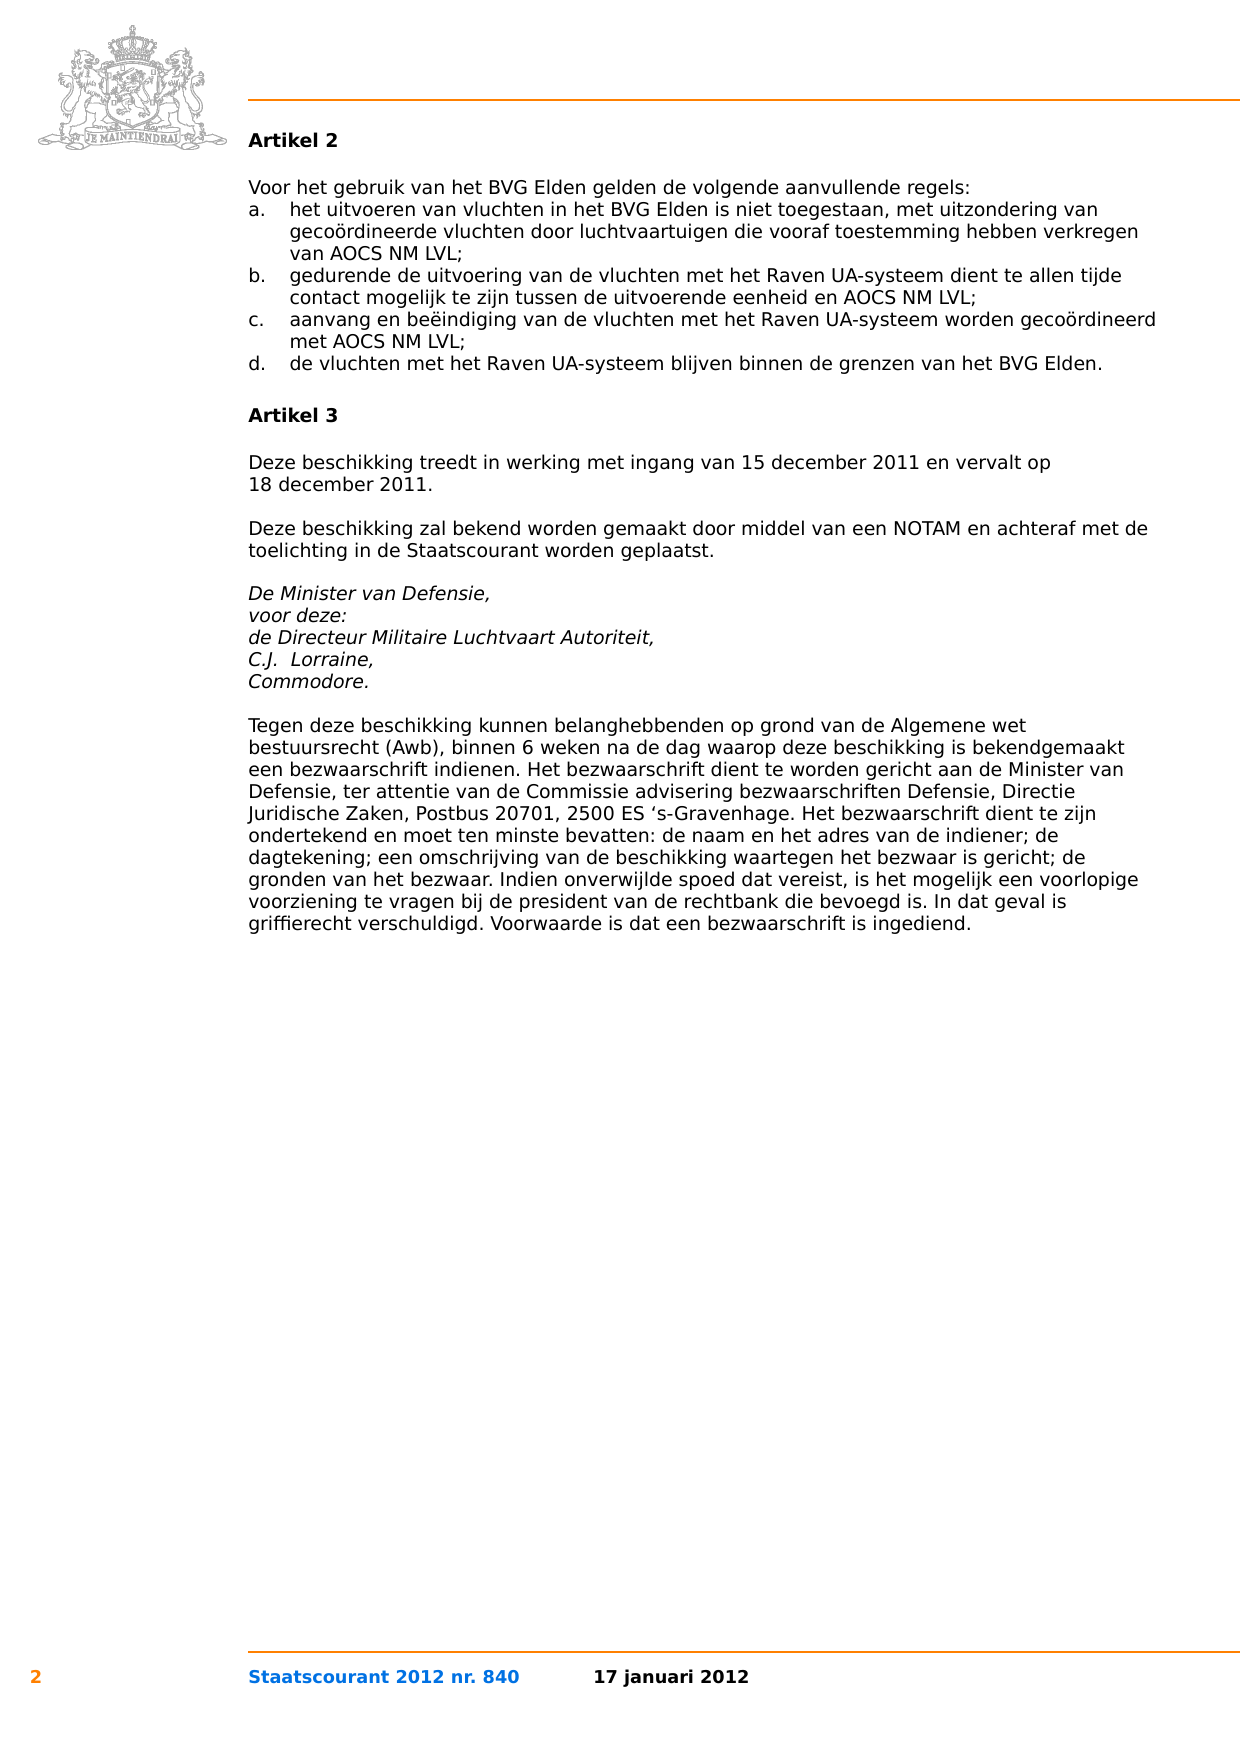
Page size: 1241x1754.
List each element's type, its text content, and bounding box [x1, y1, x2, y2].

text De Minister van Defensie, voor deze: de Directeur Militaire Luchtvaart Autoriteit, C.J. Lorraine, Commodore. [248, 583, 1163, 693]
text c. aanvang en beëindiging van de vluchten met het Raven UA-systeem worden gecoördineerd met AOCS NM LVL; [248, 309, 1163, 353]
text a. het uitvoeren van vluchten in het BVG Elden is niet toegestaan, met uitzondering van gecoördineerde vluchten door luchtvaartuigen die vooraf toestemming hebben verkregen van AOCS NM LVL; [248, 199, 1163, 265]
text b. gedurende de uitvoering van de vluchten met het Raven UA-systeem dient te allen tijde contact mogelijk te zijn tussen de uitvoerende eenheid en AOCS NM LVL; [248, 265, 1163, 309]
text d. de vluchten met het Raven UA-systeem blijven binnen de grenzen van het BVG Elden. [248, 353, 1163, 375]
text Tegen deze beschikking kunnen belanghebbenden op grond van de Algemene wet bestuursrecht (Awb), binnen 6 weken na de dag waarop deze beschikking is bekendgemaakt een bezwaarschrift indienen. Het bezwaarschrift dient te worden gericht aan de Minister van Defensie, ter attentie van de Commissie advisering bezwaarschriften Defensie, Directie Juridische Zaken, Postbus 20701, 2500 ES ‘s-Gravenhage. Het bezwaarschrift dient te zijn ondertekend en moet ten minste bevatten: de naam en het adres van de indiener; de dagtekening; een omschrijving van de beschikking waartegen het bezwaar is gericht; de gronden van het bezwaar. Indien onverwijlde spoed dat vereist, is het mogelijk een voorlopige voorziening te vragen bij de president van de rechtbank die bevoegd is. In dat geval is griffierecht verschuldigd. Voorwaarde is dat een bezwaarschrift is ingediend. [248, 715, 1163, 935]
text Deze beschikking treedt in werking met ingang van 15 december 2011 en vervalt op 18 december 2011. [248, 452, 1163, 496]
text Deze beschikking zal bekend worden gemaakt door middel van een NOTAM en achteraf met de toelichting in de Staatscourant worden geplaatst. [248, 517, 1163, 561]
text Voor het gebruik van het BVG Elden gelden de volgende aanvullende regels: [248, 177, 1163, 199]
picture [38, 25, 227, 150]
subtitle Artikel 3 [248, 405, 1163, 427]
subtitle Artikel 2 [248, 130, 1163, 152]
